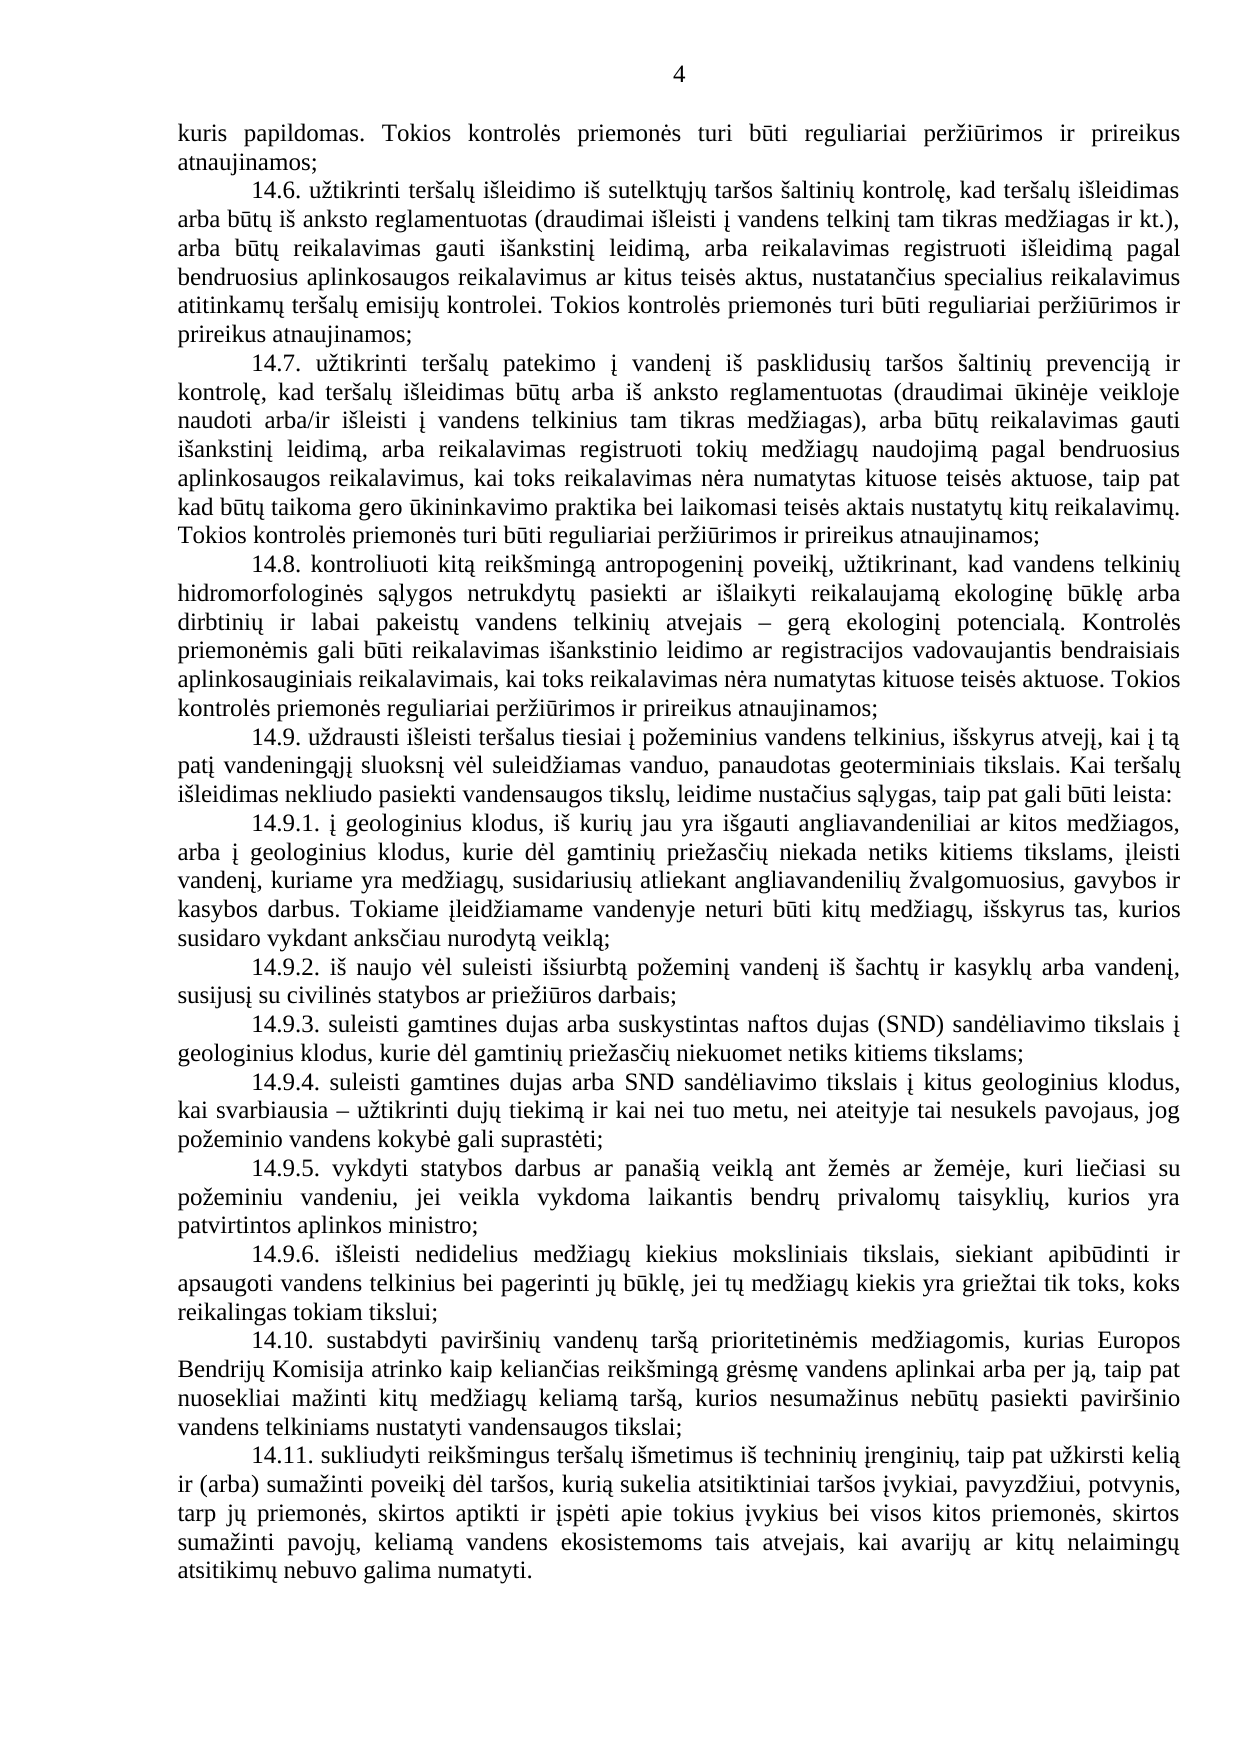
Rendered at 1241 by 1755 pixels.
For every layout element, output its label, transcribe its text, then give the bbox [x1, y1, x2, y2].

text 14.9.4. suleisti gamtines dujas arba SND sandėliavimo tikslais į kitus geologinius klodus, kai svarbiausia – užtikrinti dujų tiekimą ir kai nei tuo metu, nei ateityje tai nesukels pavojaus, jog požeminio vandens kokybė gali suprastėti; [177, 1067, 1181, 1153]
text 14.9.6. išleisti nedidelius medžiagų kiekius moksliniais tikslais, siekiant apibūdinti ir apsaugoti vandens telkinius bei pagerinti jų būklę, jei tų medžiagų kiekis yra griežtai tik toks, koks reikalingas tokiam tikslui; [177, 1239, 1181, 1326]
text 14.9.3. suleisti gamtines dujas arba suskystintas naftos dujas (SND) sandėliavimo tikslais į geologinius klodus, kurie dėl gamtinių priežasčių niekuomet netiks kitiems tikslams; [177, 1009, 1181, 1067]
text 14.8. kontroliuoti kitą reikšmingą antropogeninį poveikį, užtikrinant, kad vandens telkinių hidromorfologinės sąlygos netrukdytų pasiekti ar išlaikyti reikalaujamą ekologinę būklę arba dirbtinių ir labai pakeistų vandens telkinių atvejais – gerą ekologinį potencialą. Kontrolės priemonėmis gali būti reikalavimas išankstinio leidimo ar registracijos vadovaujantis bendraisiais aplinkosauginiais reikalavimais, kai toks reikalavimas nėra numatytas kituose teisės aktuose. Tokios kontrolės priemonės reguliariai peržiūrimos ir prireikus atnaujinamos; [177, 549, 1181, 722]
text 14.9.5. vykdyti statybos darbus ar panašią veiklą ant žemės ar žemėje, kuri liečiasi su požeminiu vandeniu, jei veikla vykdoma laikantis bendrų privalomų taisyklių, kurios yra patvirtintos aplinkos ministro; [177, 1153, 1181, 1239]
text 14.7. užtikrinti teršalų patekimo į vandenį iš pasklidusių taršos šaltinių prevenciją ir kontrolę, kad teršalų išleidimas būtų arba iš anksto reglamentuotas (draudimai ūkinėje veikloje naudoti arba/ir išleisti į vandens telkinius tam tikras medžiagas), arba būtų reikalavimas gauti išankstinį leidimą, arba reikalavimas registruoti tokių medžiagų naudojimą pagal bendruosius aplinkosaugos reikalavimus, kai toks reikalavimas nėra numatytas kituose teisės aktuose, taip pat kad būtų taikoma gero ūkininkavimo praktika bei laikomasi teisės aktais nustatytų kitų reikalavimų. Tokios kontrolės priemonės turi būti reguliariai peržiūrimos ir prireikus atnaujinamos; [177, 348, 1181, 549]
text 14.9.2. iš naujo vėl suleisti išsiurbtą požeminį vandenį iš šachtų ir kasyklų arba vandenį, susijusį su civilinės statybos ar priežiūros darbais; [177, 952, 1181, 1009]
text 14.9.1. į geologinius klodus, iš kurių jau yra išgauti angliavandeniliai ar kitos medžiagos, arba į geologinius klodus, kurie dėl gamtinių priežasčių niekada netiks kitiems tikslams, įleisti vandenį, kuriame yra medžiagų, susidariusių atliekant angliavandenilių žvalgomuosius, gavybos ir kasybos darbus. Tokiame įleidžiamame vandenyje neturi būti kitų medžiagų, išskyrus tas, kurios susidaro vykdant anksčiau nurodytą veiklą; [177, 808, 1181, 952]
text 14.10. sustabdyti paviršinių vandenų taršą prioritetinėmis medžiagomis, kurias Europos Bendrijų Komisija atrinko kaip keliančias reikšmingą grėsmę vandens aplinkai arba per ją, taip pat nuosekliai mažinti kitų medžiagų keliamą taršą, kurios nesumažinus nebūtų pasiekti paviršinio vandens telkiniams nustatyti vandensaugos tikslai; [177, 1326, 1181, 1441]
text kuris papildomas. Tokios kontrolės priemonės turi būti reguliariai peržiūrimos ir prireikus atnaujinamos; [177, 118, 1181, 176]
text 14.11. sukliudyti reikšmingus teršalų išmetimus iš techninių įrenginių, taip pat užkirsti kelią ir (arba) sumažinti poveikį dėl taršos, kurią sukelia atsitiktiniai taršos įvykiai, pavyzdžiui, potvynis, tarp jų priemonės, skirtos aptikti ir įspėti apie tokius įvykius bei visos kitos priemonės, skirtos sumažinti pavojų, keliamą vandens ekosistemoms tais atvejais, kai avarijų ar kitų nelaimingų atsitikimų nebuvo galima numatyti. [177, 1441, 1181, 1584]
text 14.9. uždrausti išleisti teršalus tiesiai į požeminius vandens telkinius, išskyrus atvejį, kai į tą patį vandeningąjį sluoksnį vėl suleidžiamas vanduo, panaudotas geoterminiais tikslais. Kai teršalų išleidimas nekliudo pasiekti vandensaugos tikslų, leidime nustačius sąlygas, taip pat gali būti leista: [177, 722, 1181, 808]
text 14.6. užtikrinti teršalų išleidimo iš sutelktųjų taršos šaltinių kontrolę, kad teršalų išleidimas arba būtų iš anksto reglamentuotas (draudimai išleisti į vandens telkinį tam tikras medžiagas ir kt.), arba būtų reikalavimas gauti išankstinį leidimą, arba reikalavimas registruoti išleidimą pagal bendruosius aplinkosaugos reikalavimus ar kitus teisės aktus, nustatančius specialius reikalavimus atitinkamų teršalų emisijų kontrolei. Tokios kontrolės priemonės turi būti reguliariai peržiūrimos ir prireikus atnaujinamos; [177, 176, 1181, 348]
